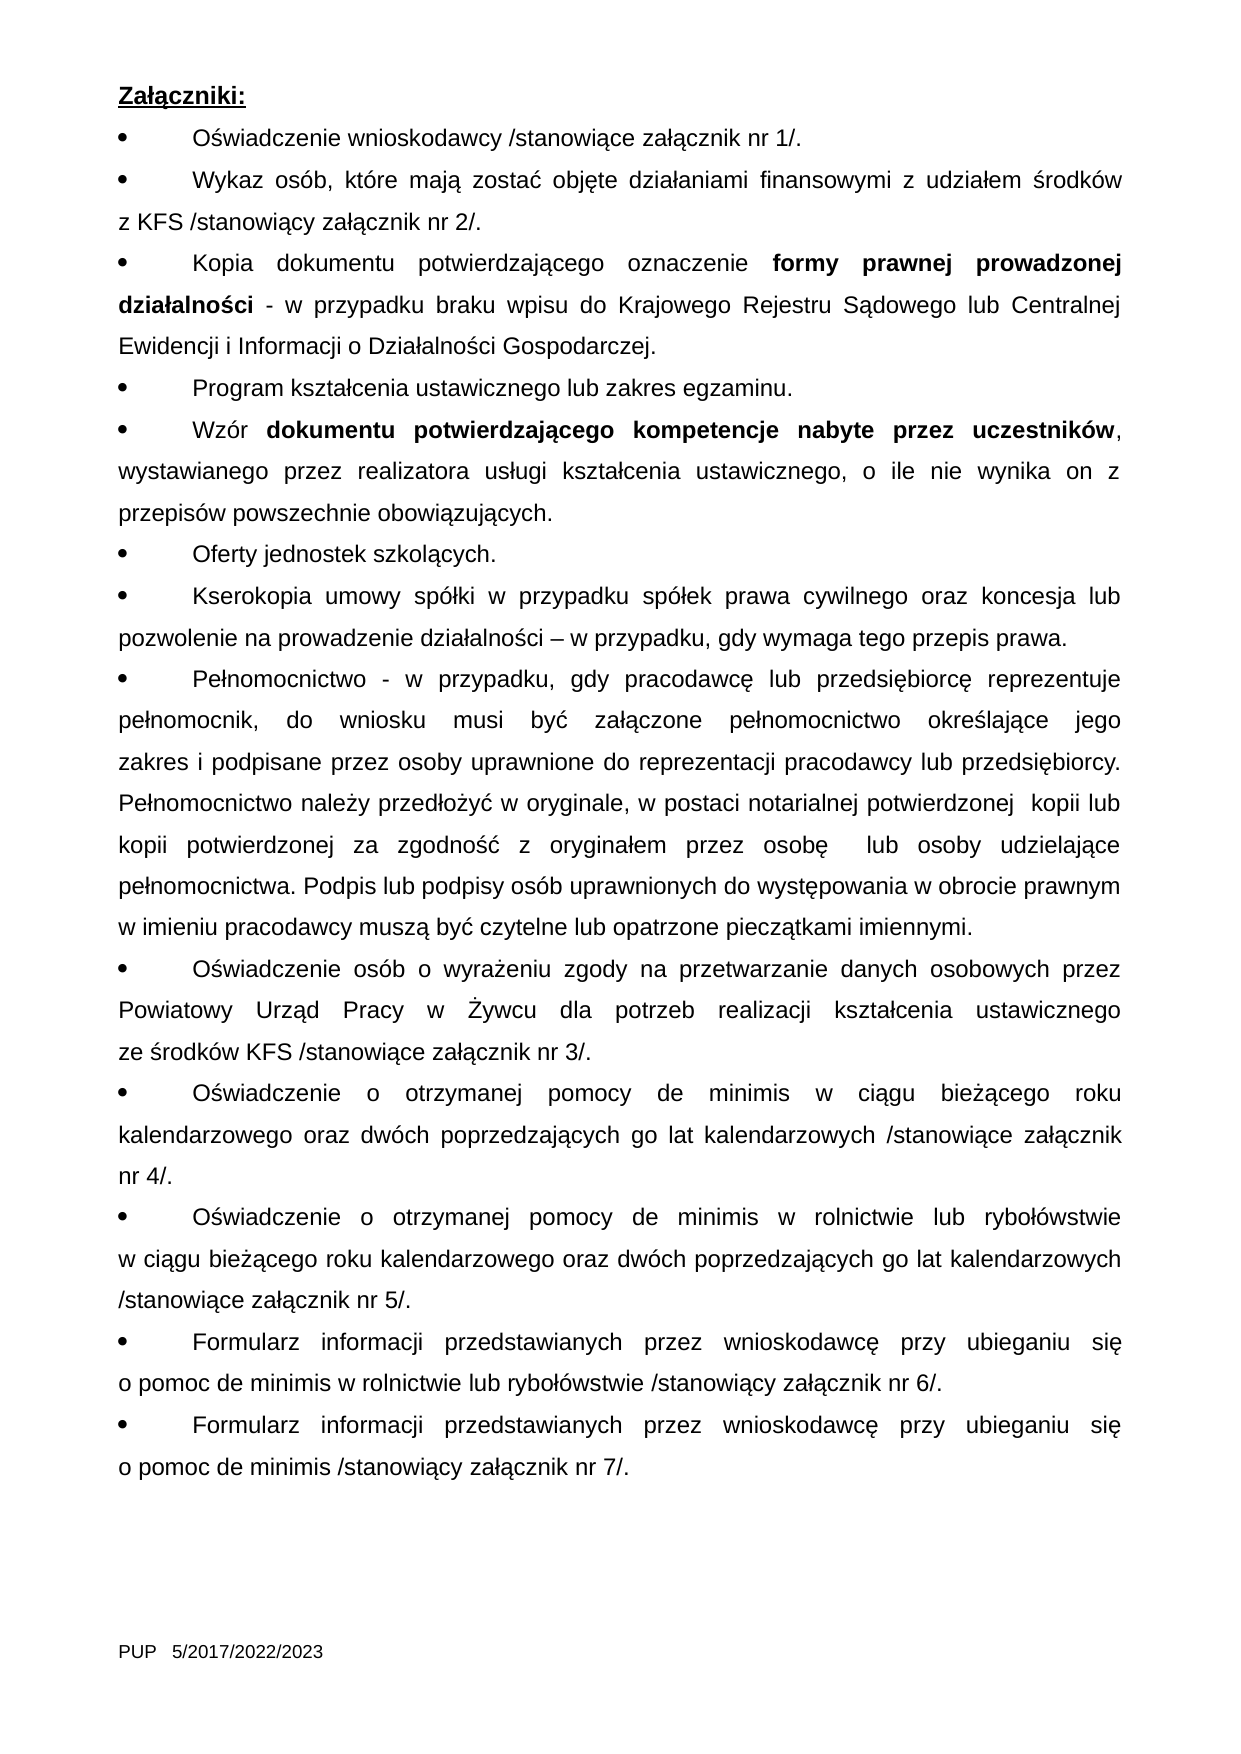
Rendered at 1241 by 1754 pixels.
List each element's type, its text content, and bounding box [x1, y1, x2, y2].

list Program kształcenia ustawicznego lub zakres egzaminu. [118, 374, 1122, 402]
list Kopia dokumentu potwierdzającego oznaczenie formy prawnej prowadzonej działalności - w przypadku braku wpisu do Krajowego Rejestru Sądowego lub Centralnej Ewidencji i Informacji o Działalności Gospodarczej. [118, 249, 1122, 360]
list Oferty jednostek szkolących. [118, 540, 1122, 568]
text Załączniki: [118, 81, 1122, 110]
list Oświadczenie o otrzymanej pomocy de minimis w ciągu bieżącego roku kalendarzowego oraz dwóch poprzedzających go lat kalendarzowych /stanowiące załącznik nr 4/. [118, 1079, 1122, 1189]
list Wzór dokumentu potwierdzającego kompetencje nabyte przez uczestników, wystawianego przez realizatora usługi kształcenia ustawicznego, o ile nie wynika on z przepisów powszechnie obowiązujących. [118, 416, 1122, 526]
list Formularz informacji przedstawianych przez wnioskodawcę przy ubieganiu się o pomoc de minimis w rolnictwie lub rybołówstwie /stanowiący załącznik nr 6/. [118, 1328, 1122, 1397]
list Oświadczenie wnioskodawcy /stanowiące załącznik nr 1/. [118, 124, 1122, 152]
list Kserokopia umowy spółki w przypadku spółek prawa cywilnego oraz koncesja lub pozwolenie na prowadzenie działalności – w przypadku, gdy wymaga tego przepis prawa. [118, 582, 1122, 651]
list Pełnomocnictwo - w przypadku, gdy pracodawcę lub przedsiębiorcę reprezentuje pełnomocnik, do wniosku musi być załączone pełnomocnictwo określające jego zakres i podpisane przez osoby uprawnione do reprezentacji pracodawcy lub przedsiębiorcy. Pełnomocnictwo należy przedłożyć w oryginale, w postaci notarialnej potwierdzonej kopii lub kopii potwierdzonej za zgodność z oryginałem przez osobę lub osoby udzielające pełnomocnictwa. Podpis lub podpisy osób uprawnionych do występowania w obrocie prawnym w imieniu pracodawcy muszą być czytelne lub opatrzone pieczątkami imiennymi. [118, 665, 1122, 941]
list Oświadczenie o otrzymanej pomocy de minimis w rolnictwie lub rybołówstwie w ciągu bieżącego roku kalendarzowego oraz dwóch poprzedzających go lat kalendarzowych /stanowiące załącznik nr 5/. [118, 1203, 1122, 1314]
list Wykaz osób, które mają zostać objęte działaniami finansowymi z udziałem środków z KFS /stanowiący załącznik nr 2/. [118, 166, 1122, 236]
list Formularz informacji przedstawianych przez wnioskodawcę przy ubieganiu się o pomoc de minimis /stanowiący załącznik nr 7/. [118, 1411, 1122, 1480]
list Oświadczenie osób o wyrażeniu zgody na przetwarzanie danych osobowych przez Powiatowy Urząd Pracy w Żywcu dla potrzeb realizacji kształcenia ustawicznego ze środków KFS /stanowiące załącznik nr 3/. [118, 954, 1122, 1065]
